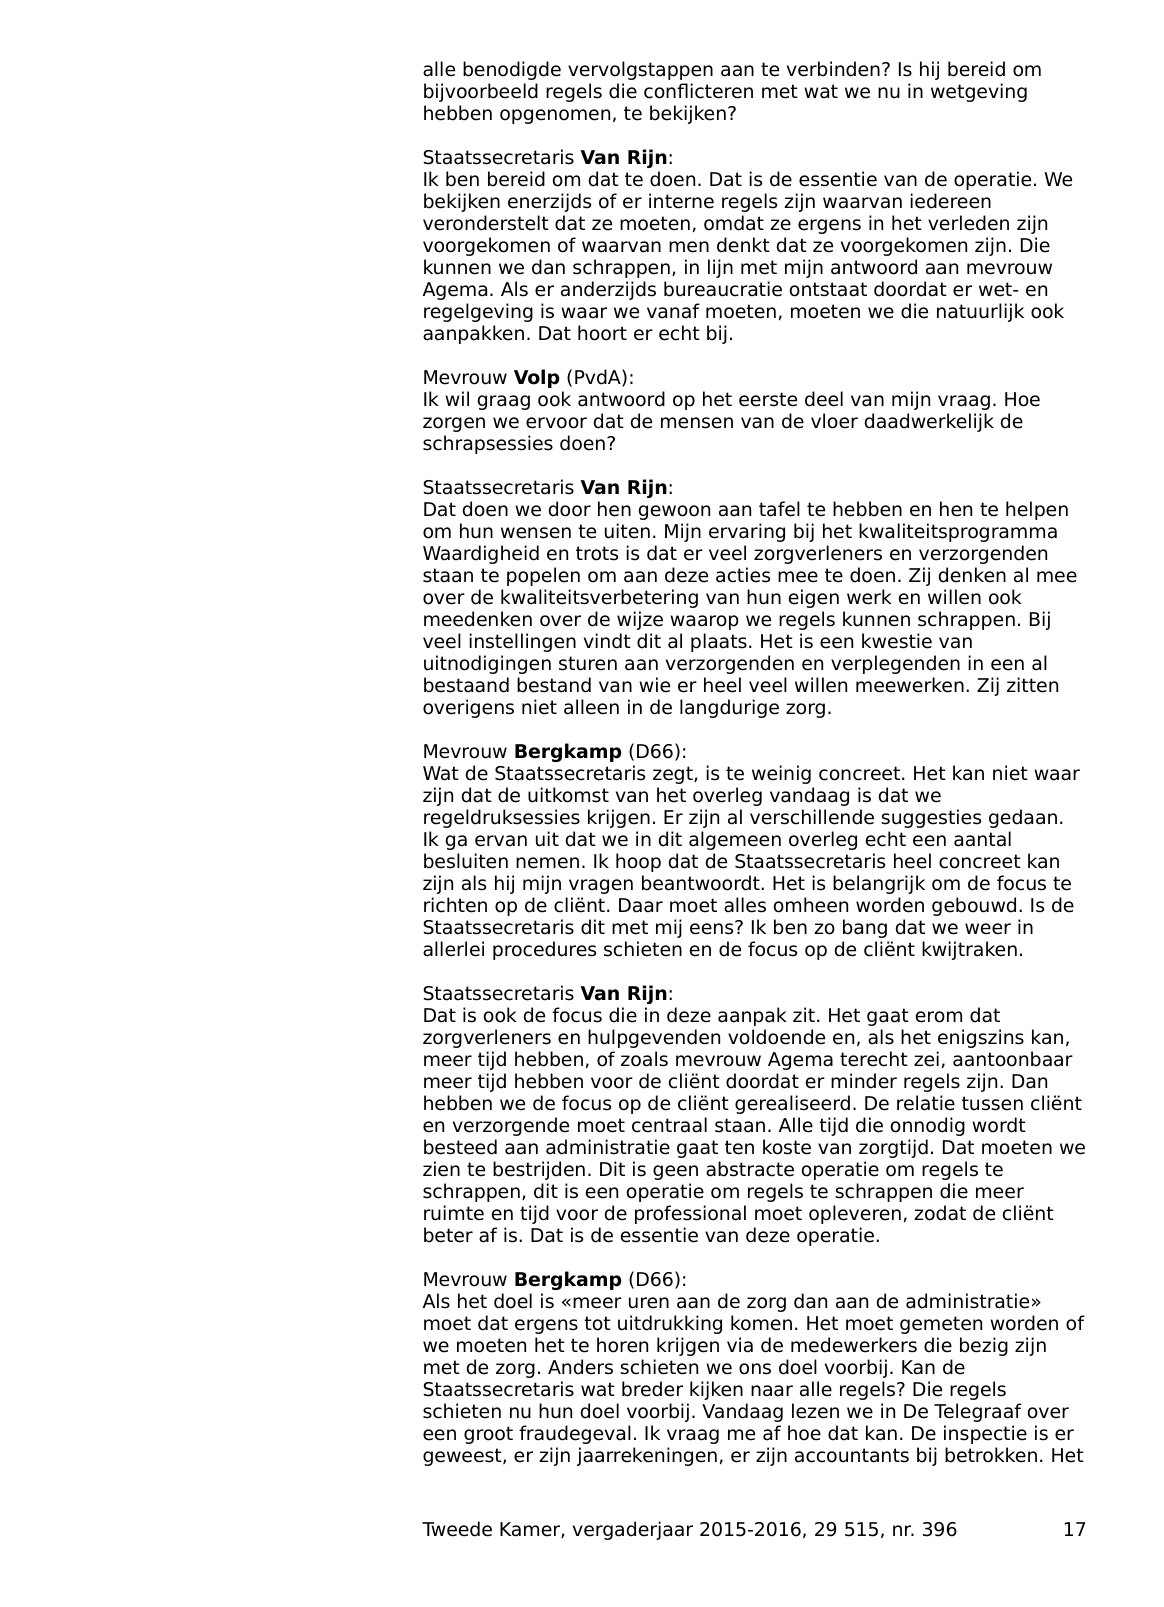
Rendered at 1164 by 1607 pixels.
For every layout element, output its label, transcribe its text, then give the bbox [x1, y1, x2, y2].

text Staatssecretaris Van Rijn: [422, 983, 1087, 1005]
text Dat is ook de focus die in deze aanpak zit. Het gaat erom dat zorgverleners en hulpgevenden voldoende en, als het enigszins kan, meer tijd hebben, of zoals mevrouw Agema terecht zei, aantoonbaar meer tijd hebben voor de cliënt doordat er minder regels zijn. Dan hebben we de focus op de cliënt gerealiseerd. De relatie tussen cliënt en verzorgende moet centraal staan. Alle tijd die onnodig wordt besteed aan administratie gaat ten koste van zorgtijd. Dat moeten we zien te bestrijden. Dit is geen abstracte operatie om regels te schrappen, dit is een operatie om regels te schrappen die meer ruimte en tijd voor de professional moet opleveren, zodat de cliënt beter af is. Dat is de essentie van deze operatie. [422, 1005, 1087, 1247]
text alle benodigde vervolgstappen aan te verbinden? Is hij bereid om bijvoorbeeld regels die conflicteren met wat we nu in wetgeving hebben opgenomen, te bekijken? [422, 59, 1087, 125]
text Mevrouw Bergkamp (D66): [422, 1269, 1087, 1291]
text Dat doen we door hen gewoon aan tafel te hebben en hen te helpen om hun wensen te uiten. Mijn ervaring bij het kwaliteitsprogramma Waardigheid en trots is dat er veel zorgverleners en verzorgenden staan te popelen om aan deze acties mee te doen. Zij denken al mee over de kwaliteitsverbetering van hun eigen werk en willen ook meedenken over de wijze waarop we regels kunnen schrappen. Bij veel instellingen vindt dit al plaats. Het is een kwestie van uitnodigingen sturen aan verzorgenden en verplegenden in een al bestaand bestand van wie er heel veel willen meewerken. Zij zitten overigens niet alleen in de langdurige zorg. [422, 499, 1087, 719]
text Wat de Staatssecretaris zegt, is te weinig concreet. Het kan niet waar zijn dat de uitkomst van het overleg vandaag is dat we regeldruksessies krijgen. Er zijn al verschillende suggesties gedaan. Ik ga ervan uit dat we in dit algemeen overleg echt een aantal besluiten nemen. Ik hoop dat de Staatssecretaris heel concreet kan zijn als hij mijn vragen beantwoordt. Het is belangrijk om de focus te richten op de cliënt. Daar moet alles omheen worden gebouwd. Is de Staatssecretaris dit met mij eens? Ik ben zo bang dat we weer in allerlei procedures schieten en de focus op de cliënt kwijtraken. [422, 763, 1087, 961]
text Mevrouw Bergkamp (D66): [422, 741, 1087, 763]
text Staatssecretaris Van Rijn: [422, 477, 1087, 499]
text Mevrouw Volp (PvdA): [422, 367, 1087, 389]
text Als het doel is «meer uren aan de zorg dan aan de administratie» moet dat ergens tot uitdrukking komen. Het moet gemeten worden of we moeten het te horen krijgen via de medewerkers die bezig zijn met de zorg. Anders schieten we ons doel voorbij. Kan de Staatssecretaris wat breder kijken naar alle regels? Die regels schieten nu hun doel voorbij. Vandaag lezen we in De Telegraaf over een groot fraudegeval. Ik vraag me af hoe dat kan. De inspectie is er geweest, er zijn jaarrekeningen, er zijn accountants bij betrokken. Het [422, 1291, 1087, 1467]
text Staatssecretaris Van Rijn: [422, 147, 1087, 169]
text Ik ben bereid om dat te doen. Dat is de essentie van de operatie. We bekijken enerzijds of er interne regels zijn waarvan iedereen veronderstelt dat ze moeten, omdat ze ergens in het verleden zijn voorgekomen of waarvan men denkt dat ze voorgekomen zijn. Die kunnen we dan schrappen, in lijn met mijn antwoord aan mevrouw Agema. Als er anderzijds bureaucratie ontstaat doordat er wet- en regelgeving is waar we vanaf moeten, moeten we die natuurlijk ook aanpakken. Dat hoort er echt bij. [422, 169, 1087, 345]
text Ik wil graag ook antwoord op het eerste deel van mijn vraag. Hoe zorgen we ervoor dat de mensen van de vloer daadwerkelijk de schrapsessies doen? [422, 389, 1087, 455]
